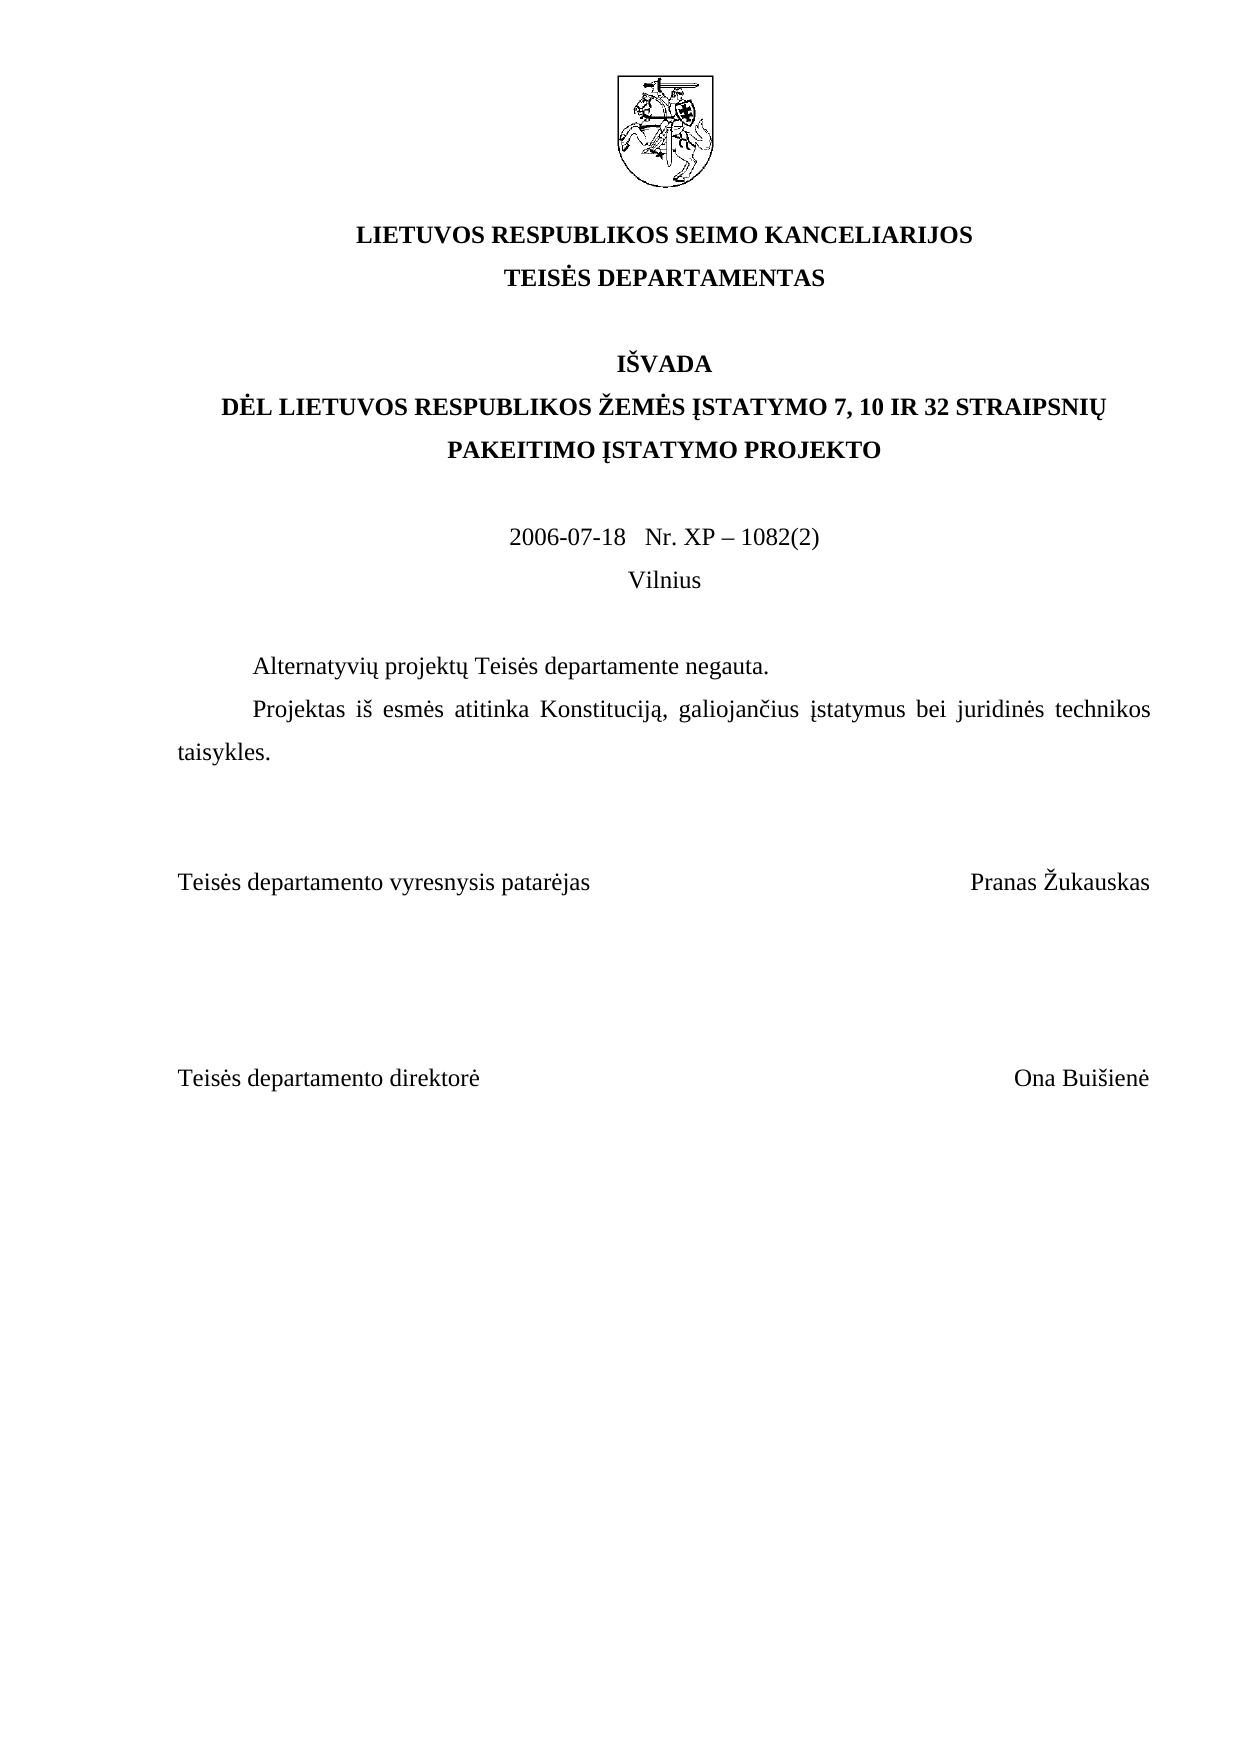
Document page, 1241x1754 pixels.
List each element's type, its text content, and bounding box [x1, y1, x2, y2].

text Vilnius [177, 565, 1152, 593]
text DĖL LIETUVOS RESPUBLIKOS ŽEMĖS ĮSTATYMO 7, 10 IR 32 STRAIPSNIŲ PAKEITIMO ĮSTATYMO PROJEKTO [177, 392, 1152, 464]
text LIETUVOS RESPUBLIKOS SEIMO KANCELIARIJOS [177, 220, 1152, 248]
text TEISĖS DEPARTAMENTAS [177, 263, 1152, 292]
text Teisės departamento vyresnysis patarėjas Pranas Žukauskas [177, 867, 1152, 895]
text Alternatyvių projektų Teisės departamente negauta. [177, 651, 1152, 680]
text Projektas iš esmės atitinka Konstituciją, galiojančius įstatymus bei juridinės technikos taisykles. [177, 694, 1152, 766]
text 2006-07-18 Nr. XP – 1082(2) [177, 522, 1152, 550]
text IŠVADA [177, 349, 1152, 378]
text Teisės departamento direktorė Ona Buišienė [177, 1063, 1152, 1092]
